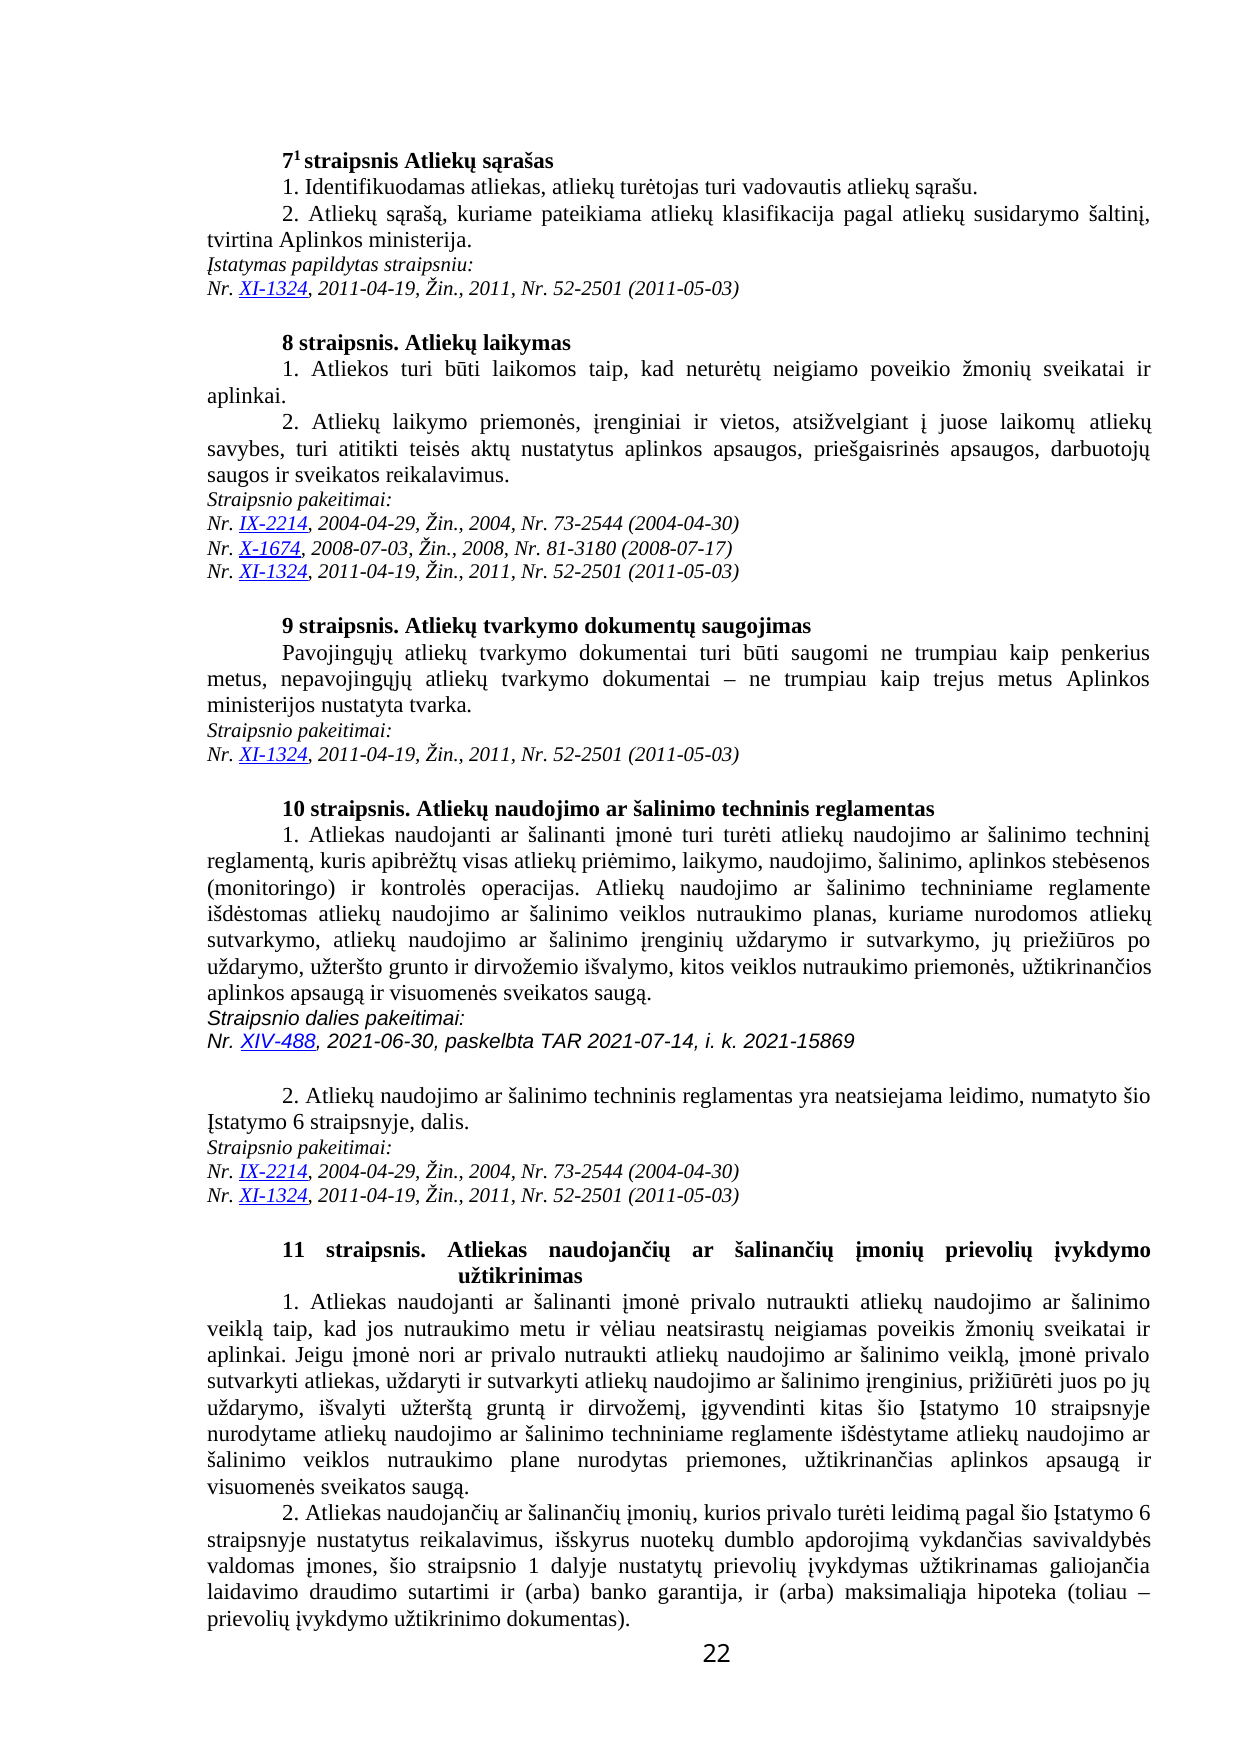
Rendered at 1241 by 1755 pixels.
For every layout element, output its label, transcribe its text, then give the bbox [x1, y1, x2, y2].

text Nr. XI-1324, 2011-04-19, Žin., 2011, Nr. 52-2501 (2011-05-03) [207, 276, 1152, 300]
text 10 straipsnis. Atliekų naudojimo ar šalinimo techninis reglamentas [207, 794, 1152, 821]
text Nr. XI-1324, 2011-04-19, Žin., 2011, Nr. 52-2501 (2011-05-03) [207, 1183, 1152, 1207]
text Nr. XI-1324, 2011-04-19, Žin., 2011, Nr. 52-2501 (2011-05-03) [207, 559, 1152, 583]
text 1. Identifikuodamas atliekas, atliekų turėtojas turi vadovautis atliekų sąrašu. [207, 173, 1152, 199]
text Straipsnio pakeitimai: [207, 1135, 1152, 1159]
text 1. Atliekas naudojanti ar šalinanti įmonė turi turėti atliekų naudojimo ar šalinimo techninį reglamentą, kuris apibrėžtų visas atliekų priėmimo, laikymo, naudojimo, šalinimo, aplinkos stebėsenos (monitoringo) ir kontrolės operacijas. Atliekų naudojimo ar šalinimo techniniame reglamente išdėstomas atliekų naudojimo ar šalinimo veiklos nutraukimo planas, kuriame nurodomos atliekų sutvarkymo, atliekų naudojimo ar šalinimo įrenginių uždarymo ir sutvarkymo, jų priežiūros po uždarymo, užteršto grunto ir dirvožemio išvalymo, kitos veiklos nutraukimo priemonės, užtikrinančios aplinkos apsaugą ir visuomenės sveikatos saugą. [207, 821, 1152, 1005]
text Nr. IX-2214, 2004-04-29, Žin., 2004, Nr. 73-2544 (2004-04-30) [207, 1159, 1152, 1183]
text Nr. X-1674, 2008-07-03, Žin., 2008, Nr. 81-3180 (2008-07-17) [207, 535, 1152, 559]
text 9 straipsnis. Atliekų tvarkymo dokumentų saugojimas [207, 612, 1152, 639]
text 11 straipsnis. Atliekas naudojančių ar šalinančių įmonių prievolių įvykdymo užtikrinimas [282, 1236, 1152, 1288]
text 2. Atliekų naudojimo ar šalinimo techninis reglamentas yra neatsiejama leidimo, numatyto šio Įstatymo 6 straipsnyje, dalis. [207, 1082, 1152, 1135]
text 1. Atliekas naudojanti ar šalinanti įmonė privalo nutraukti atliekų naudojimo ar šalinimo veiklą taip, kad jos nutraukimo metu ir vėliau neatsirastų neigiamas poveikis žmonių sveikatai ir aplinkai. Jeigu įmonė nori ar privalo nutraukti atliekų naudojimo ar šalinimo veiklą, įmonė privalo sutvarkyti atliekas, uždaryti ir sutvarkyti atliekų naudojimo ar šalinimo įrenginius, prižiūrėti juos po jų uždarymo, išvalyti užterštą gruntą ir dirvožemį, įgyvendinti kitas šio Įstatymo 10 straipsnyje nurodytame atliekų naudojimo ar šalinimo techniniame reglamente išdėstytame atliekų naudojimo ar šalinimo veiklos nutraukimo plane nurodytas priemones, užtikrinančias aplinkos apsaugą ir visuomenės sveikatos saugą. [207, 1288, 1152, 1499]
text 8 straipsnis. Atliekų laikymas [207, 329, 1152, 356]
text Pavojingųjų atliekų tvarkymo dokumentai turi būti saugomi ne trumpiau kaip penkerius metus, nepavojingųjų atliekų tvarkymo dokumentai – ne trumpiau kaip trejus metus Aplinkos ministerijos nustatyta tvarka. [207, 639, 1152, 718]
text Straipsnio pakeitimai: [207, 718, 1152, 742]
text Įstatymas papildytas straipsniu: [207, 252, 1152, 276]
text 71 straipsnis Atliekų sąrašas [207, 147, 1152, 173]
text Straipsnio dalies pakeitimai: [207, 1005, 1152, 1029]
text Nr. XIV-488, 2021-06-30, paskelbta TAR 2021-07-14, i. k. 2021-15869 [207, 1029, 1152, 1053]
text 2. Atliekų sąrašą, kuriame pateikiama atliekų klasifikacija pagal atliekų susidarymo šaltinį, tvirtina Aplinkos ministerija. [207, 199, 1152, 252]
text Nr. IX-2214, 2004-04-29, Žin., 2004, Nr. 73-2544 (2004-04-30) [207, 511, 1152, 535]
text Straipsnio pakeitimai: [207, 487, 1152, 511]
text Nr. XI-1324, 2011-04-19, Žin., 2011, Nr. 52-2501 (2011-05-03) [207, 742, 1152, 766]
text 2. Atliekų laikymo priemonės, įrenginiai ir vietos, atsižvelgiant į juose laikomų atliekų savybes, turi atitikti teisės aktų nustatytus aplinkos apsaugos, priešgaisrinės apsaugos, darbuotojų saugos ir sveikatos reikalavimus. [207, 408, 1152, 487]
text 2. Atliekas naudojančių ar šalinančių įmonių, kurios privalo turėti leidimą pagal šio Įstatymo 6 straipsnyje nustatytus reikalavimus, išskyrus nuotekų dumblo apdorojimą vykdančias savivaldybės valdomas įmones, šio straipsnio 1 dalyje nustatytų prievolių įvykdymas užtikrinamas galiojančia laidavimo draudimo sutartimi ir (arba) banko garantija, ir (arba) maksimaliąja hipoteka (toliau – prievolių įvykdymo užtikrinimo dokumentas). [207, 1499, 1152, 1631]
text 1. Atliekos turi būti laikomos taip, kad neturėtų neigiamo poveikio žmonių sveikatai ir aplinkai. [207, 356, 1152, 408]
